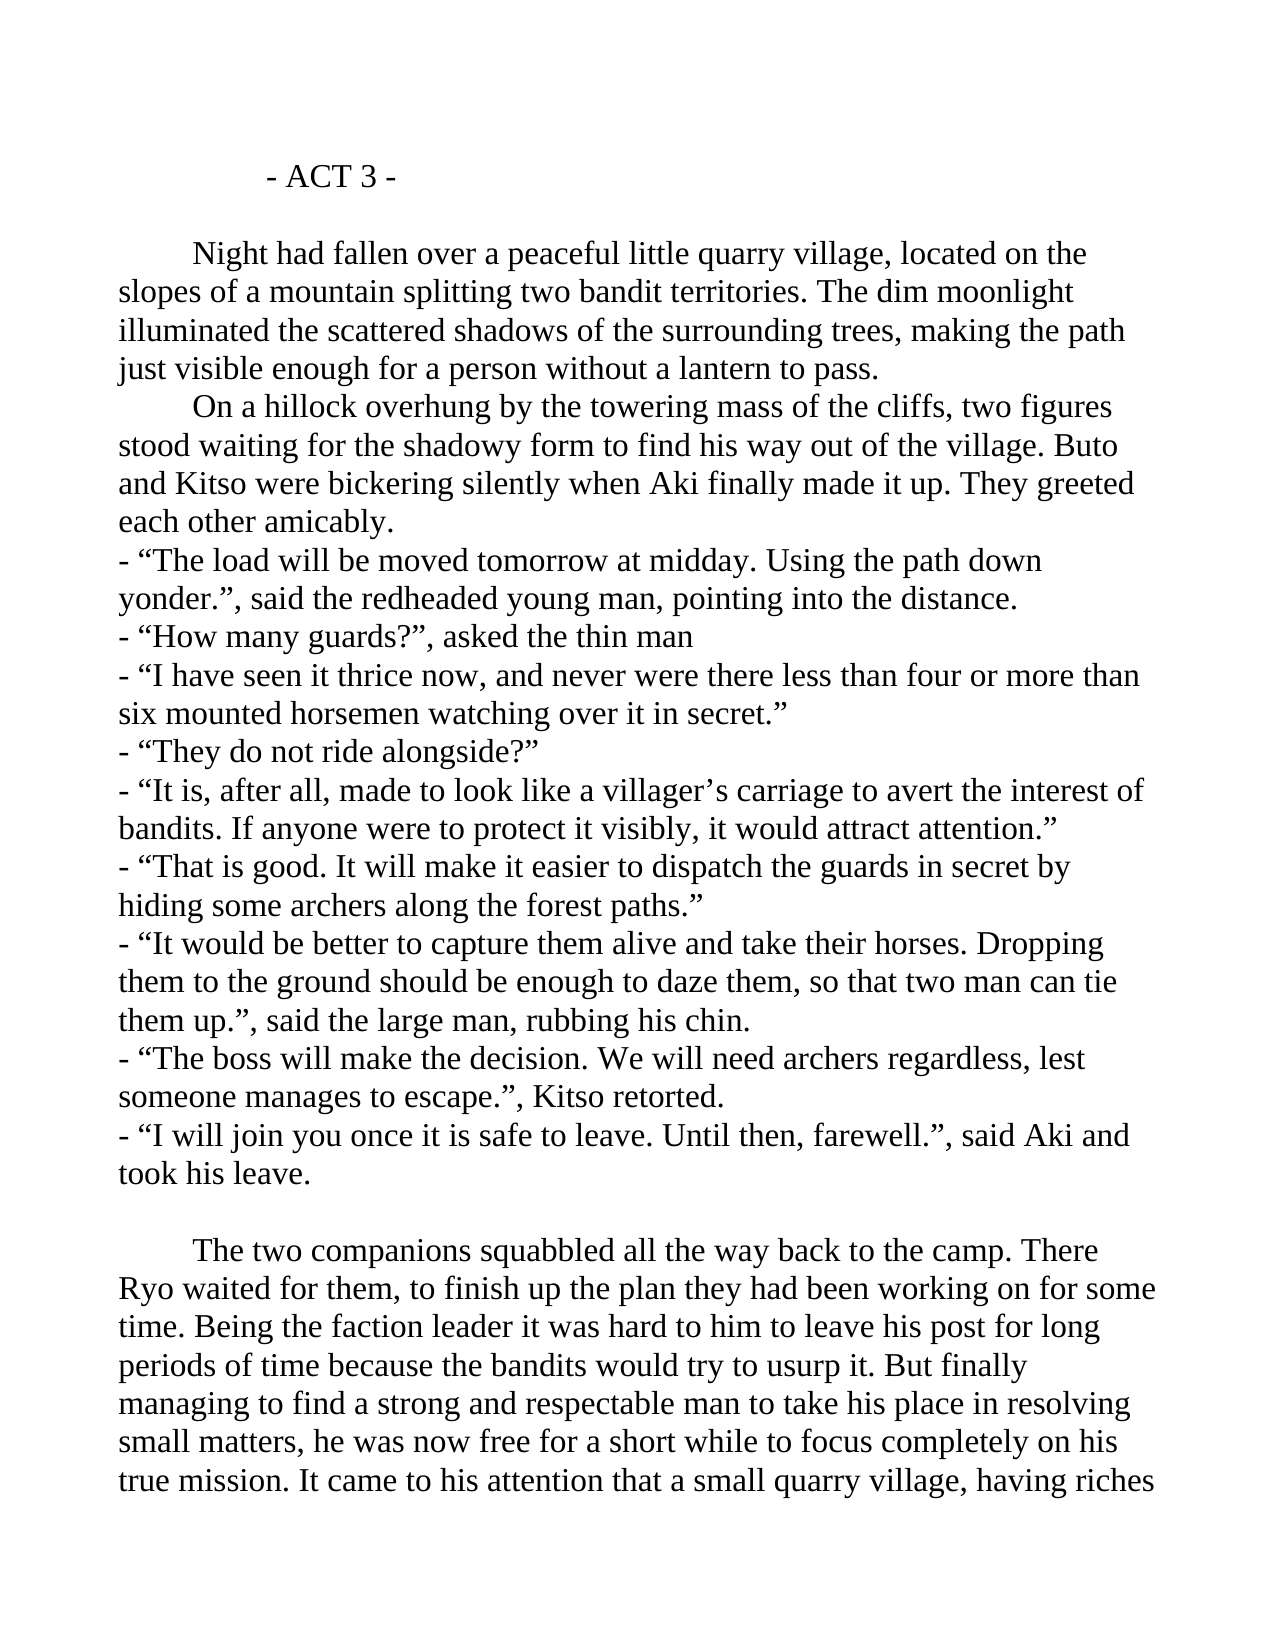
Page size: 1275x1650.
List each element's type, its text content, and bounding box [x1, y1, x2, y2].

text - “It would be better to capture them alive and take their horses. Dropping them to the ground should be enough to daze them, so that two man can tie them up.”, said the large man, rubbing his chin. [118, 923, 1157, 1038]
text - “They do not ride alongside?” [118, 731, 1157, 770]
text - “How many guards?”, asked the thin man [118, 616, 1157, 655]
text Night had fallen over a peaceful little quarry village, located on the slopes of a mountain splitting two bandit territories. The dim moonlight illuminated the scattered shadows of the surrounding trees, making the path just visible enough for a person without a lantern to pass. [118, 233, 1157, 386]
text - “It is, after all, made to look like a villager’s carriage to avert the interest of bandits. If anyone were to protect it visibly, it would attract attention.” [118, 770, 1157, 846]
text - “That is good. It will make it easier to dispatch the guards in secret by hiding some archers along the forest paths.” [118, 846, 1157, 923]
text - “I will join you once it is safe to leave. Until then, farewell.”, said Aki and took his leave. [118, 1115, 1157, 1191]
text The two companions squabbled all the way back to the camp. There Ryo waited for them, to finish up the plan they had been working on for some time. Being the faction leader it was hard to him to leave his post for long periods of time because the bandits would try to usurp it. But finally managing to find a strong and respectable man to take his place in resolving small matters, he was now free for a short while to focus completely on his true mission. It came to his attention that a small quarry village, having riches [118, 1230, 1157, 1498]
text On a hillock overhung by the towering mass of the cliffs, two figures stood waiting for the shadowy form to find his way out of the village. Buto and Kitso were bickering silently when Aki finally made it up. They greeted each other amicably. [118, 386, 1157, 540]
text - ACT 3 - [118, 156, 1157, 195]
text - “I have seen it thrice now, and never were there less than four or more than six mounted horsemen watching over it in secret.” [118, 655, 1157, 731]
text - “The load will be moved tomorrow at midday. Using the path down yonder.”, said the redheaded young man, pointing into the distance. [118, 540, 1157, 616]
text - “The boss will make the decision. We will need archers regardless, lest someone manages to escape.”, Kitso retorted. [118, 1038, 1157, 1115]
